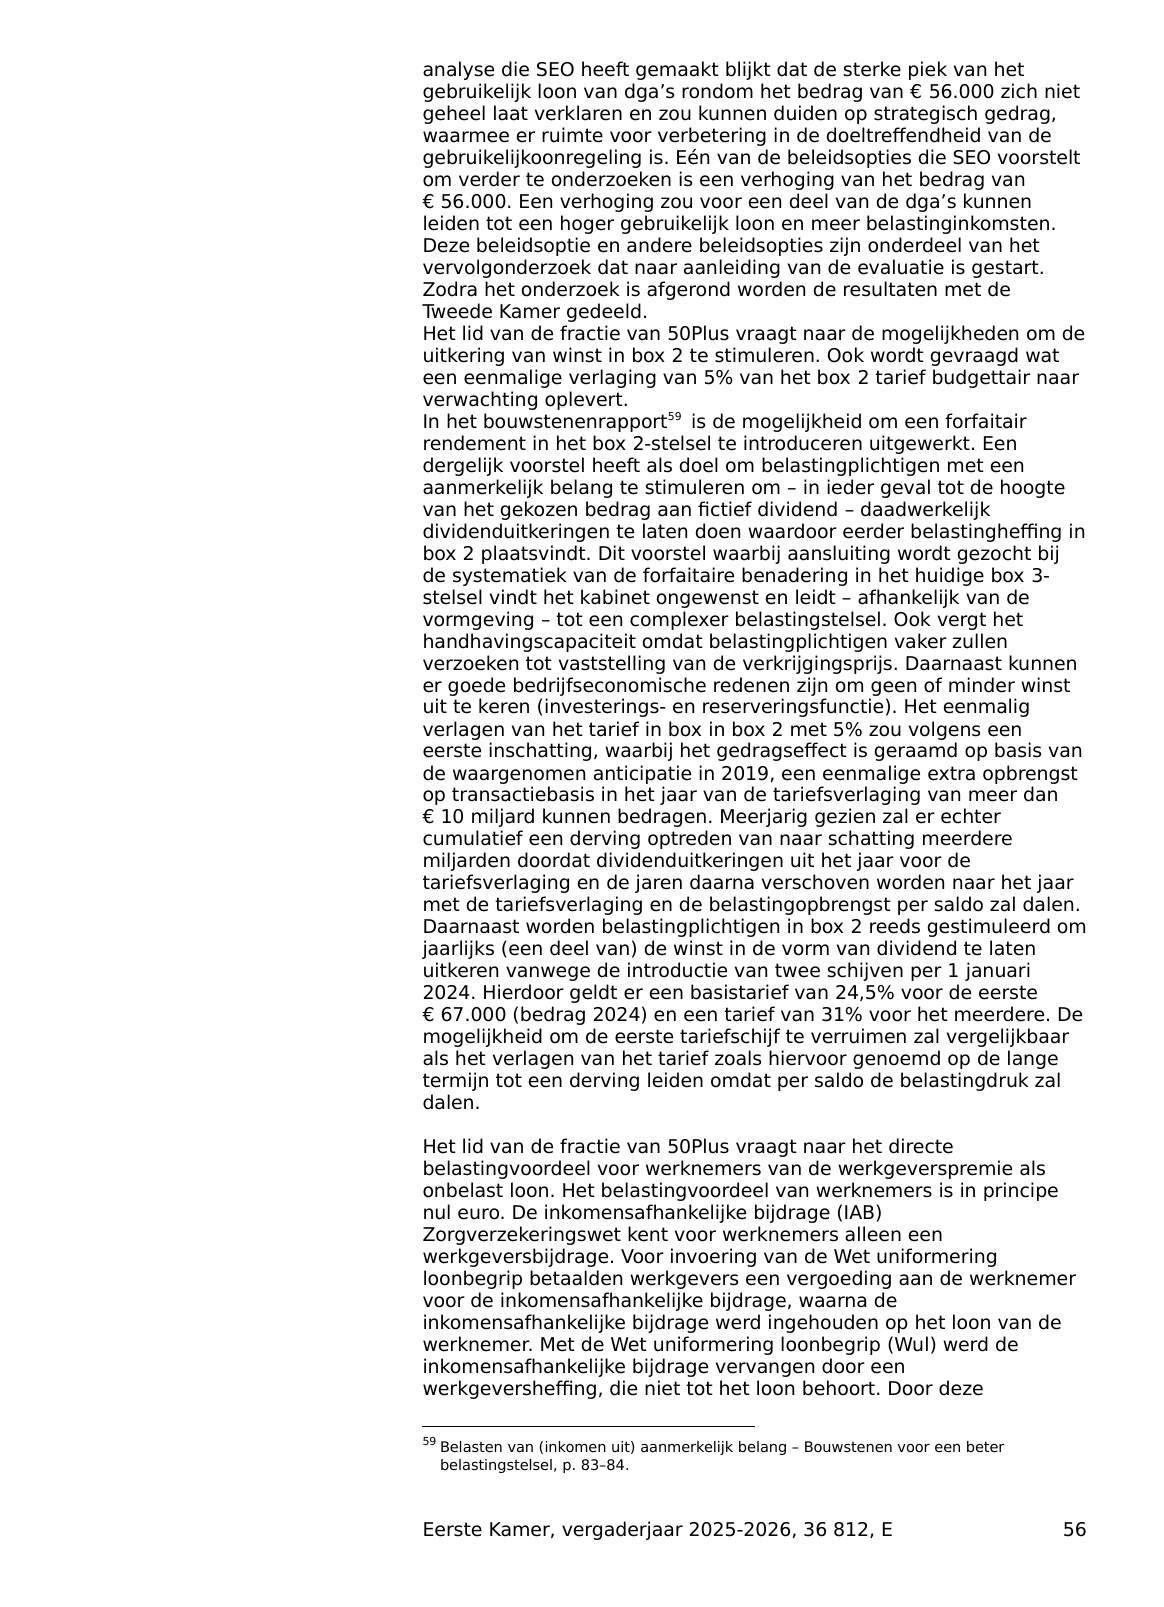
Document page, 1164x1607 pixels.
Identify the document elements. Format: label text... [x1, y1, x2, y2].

text Belasten van (inkomen uit) aanmerkelijk belang – Bouwstenen voor een beter belastingstelsel, p. 83–84. [422, 1435, 1087, 1474]
text Het lid van de fractie van 50Plus vraagt naar de mogelijkheden om de uitkering van winst in box 2 te stimuleren. Ook wordt gevraagd wat een eenmalige verlaging van 5% van het box 2 tarief budgettair naar verwachting oplevert. [422, 323, 1087, 411]
text Het lid van de fractie van 50Plus vraagt naar het directe belastingvoordeel voor werknemers van de werkgeverspremie als onbelast loon. Het belastingvoordeel van werknemers is in principe nul euro. De inkomensafhankelijke bijdrage (IAB) Zorgverzekeringswet kent voor werknemers alleen een werkgeversbijdrage. Voor invoering van de Wet uniformering loonbegrip betaalden werkgevers een vergoeding aan de werknemer voor de inkomensafhankelijke bijdrage, waarna de inkomensafhankelijke bijdrage werd ingehouden op het loon van de werknemer. Met de Wet uniformering loonbegrip (Wul) werd de inkomensafhankelijke bijdrage vervangen door een werkgeversheffing, die niet tot het loon behoort. Door deze [422, 1136, 1087, 1400]
text analyse die SEO heeft gemaakt blijkt dat de sterke piek van het gebruikelijk loon van dga’s rondom het bedrag van € 56.000 zich niet geheel laat verklaren en zou kunnen duiden op strategisch gedrag, waarmee er ruimte voor verbetering in de doeltreffendheid van de gebruikelijkoonregeling is. Eén van de beleidsopties die SEO voorstelt om verder te onderzoeken is een verhoging van het bedrag van € 56.000. Een verhoging zou voor een deel van de dga’s kunnen leiden tot een hoger gebruikelijk loon en meer belastinginkomsten. Deze beleidsoptie en andere beleidsopties zijn onderdeel van het vervolgonderzoek dat naar aanleiding van de evaluatie is gestart. Zodra het onderzoek is afgerond worden de resultaten met de Tweede Kamer gedeeld. [422, 59, 1087, 323]
text In het bouwstenenrapport is de mogelijkheid om een forfaitair rendement in het box 2-stelsel te introduceren uitgewerkt. Een dergelijk voorstel heeft als doel om belastingplichtigen met een aanmerkelijk belang te stimuleren om – in ieder geval tot de hoogte van het gekozen bedrag aan fictief dividend – daadwerkelijk dividenduitkeringen te laten doen waardoor eerder belastingheffing in box 2 plaatsvindt. Dit voorstel waarbij aansluiting wordt gezocht bij de systematiek van de forfaitaire benadering in het huidige box 3-stelsel vindt het kabinet ongewenst en leidt – afhankelijk van de vormgeving – tot een complexer belastingstelsel. Ook vergt het handhavingscapaciteit omdat belastingplichtigen vaker zullen verzoeken tot vaststelling van de verkrijgingsprijs. Daarnaast kunnen er goede bedrijfseconomische redenen zijn om geen of minder winst uit te keren (investerings- en reserveringsfunctie). Het eenmalig verlagen van het tarief in box in box 2 met 5% zou volgens een eerste inschatting, waarbij het gedragseffect is geraamd op basis van de waargenomen anticipatie in 2019, een eenmalige extra opbrengst op transactiebasis in het jaar van de tariefsverlaging van meer dan € 10 miljard kunnen bedragen. Meerjarig gezien zal er echter cumulatief een derving optreden van naar schatting meerdere miljarden doordat dividenduitkeringen uit het jaar voor de tariefsverlaging en de jaren daarna verschoven worden naar het jaar met de tariefsverlaging en de belastingopbrengst per saldo zal dalen. Daarnaast worden belastingplichtigen in box 2 reeds gestimuleerd om jaarlijks (een deel van) de winst in de vorm van dividend te laten uitkeren vanwege de introductie van twee schijven per 1 januari 2024. Hierdoor geldt er een basistarief van 24,5% voor de eerste € 67.000 (bedrag 2024) en een tarief van 31% voor het meerdere. De mogelijkheid om de eerste tariefschijf te verruimen zal vergelijkbaar als het verlagen van het tarief zoals hiervoor genoemd op de lange termijn tot een derving leiden omdat per saldo de belastingdruk zal dalen. [422, 411, 1087, 1114]
